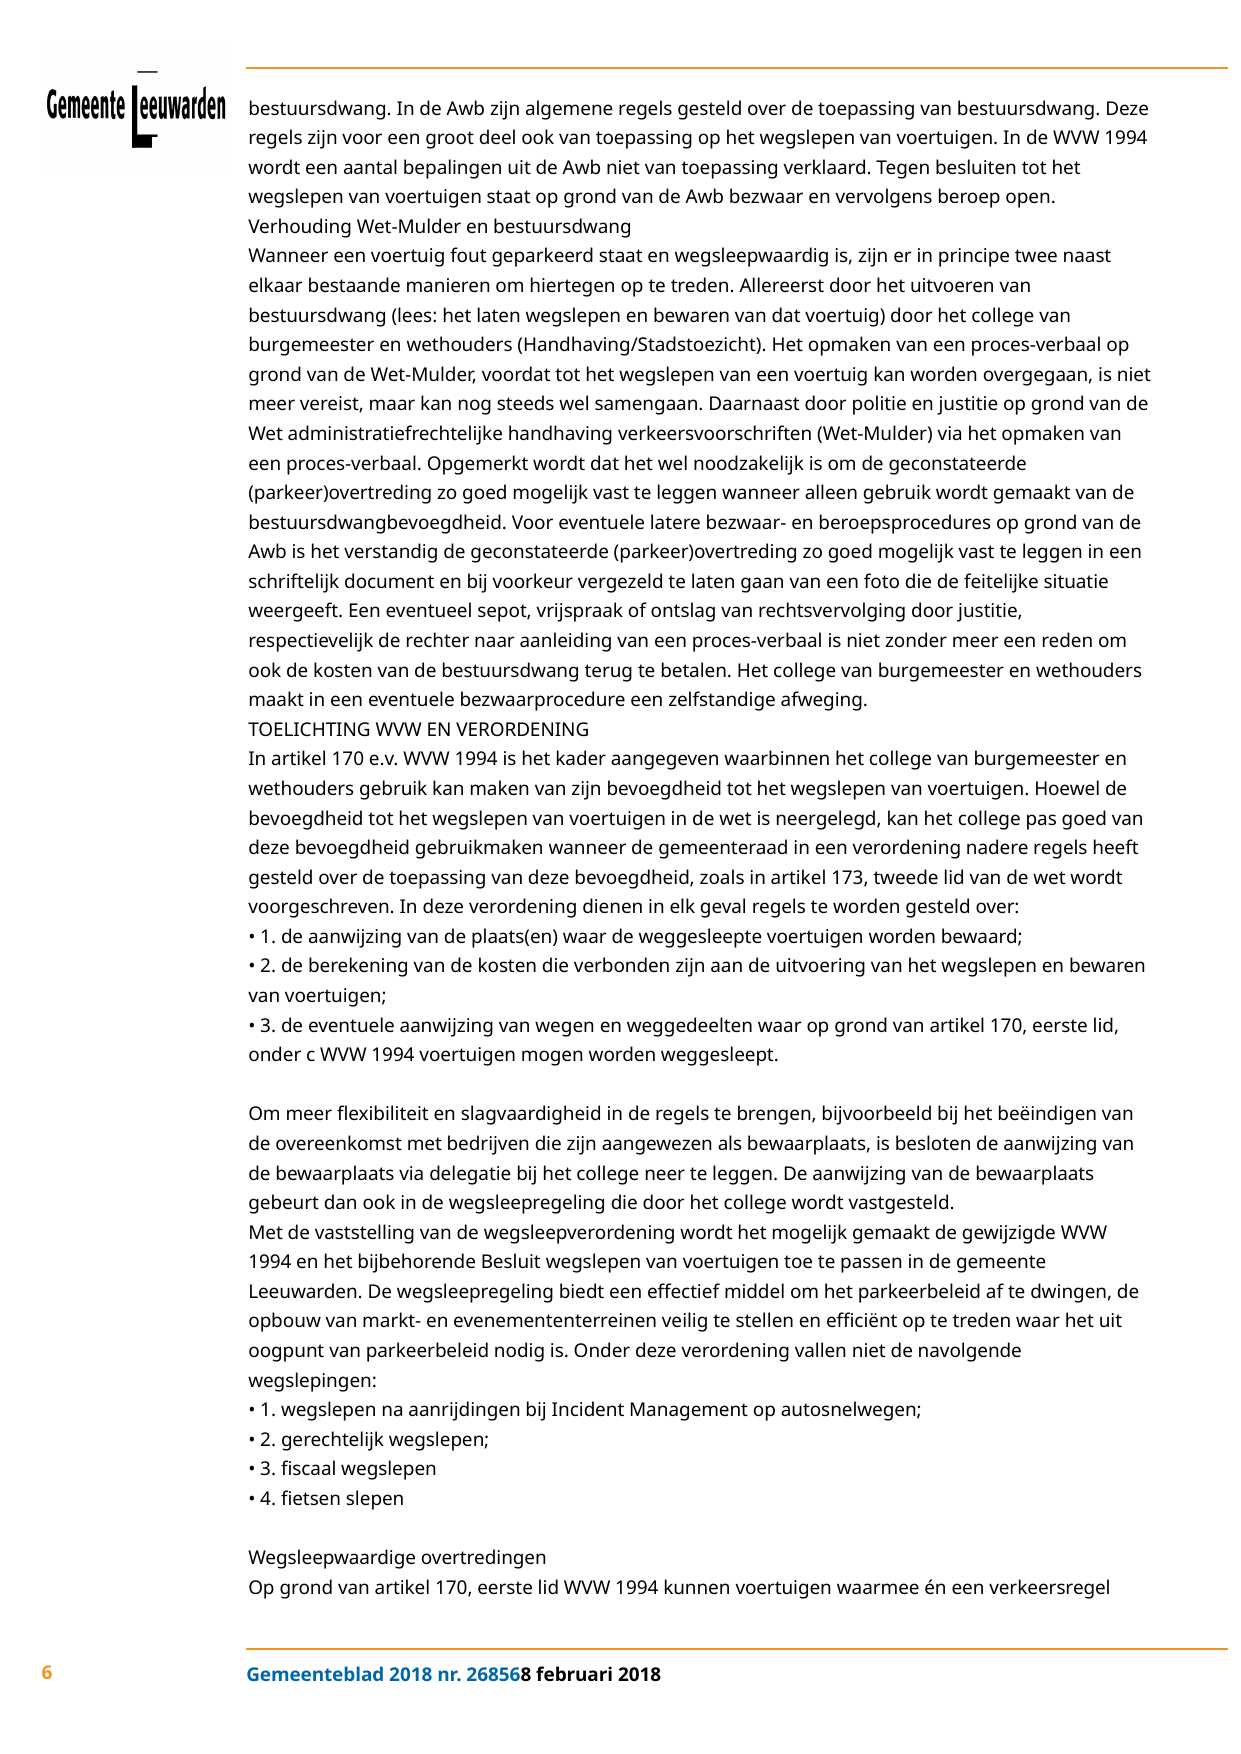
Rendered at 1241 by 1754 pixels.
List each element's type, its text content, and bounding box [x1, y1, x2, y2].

text • 1. wegslepen na aanrijdingen bij Incident Management op autosnelwegen; [248, 1396, 1152, 1422]
text • 1. de aanwijzing van de plaats(en) waar de weggesleepte voertuigen worden bewaard; [248, 923, 1152, 949]
text • 3. fiscaal wegslepen [248, 1456, 1152, 1481]
text Met de vaststelling van de wegsleepverordening wordt het mogelijk gemaakt de gewijzigde WVW 1994 en het bijbehorende Besluit wegslepen van voertuigen toe te passen in de gemeente Leeuwarden. De wegsleepregeling biedt een effectief middel om het parkeerbeleid af te dwingen, de opbouw van markt- en evenemententerreinen veilig te stellen en efficiënt op te treden waar het uit oogpunt van parkeerbeleid nodig is. Onder deze verordening vallen niet de navolgende wegslepingen: [248, 1219, 1152, 1393]
text • 2. gerechtelijk wegslepen; [248, 1426, 1152, 1452]
picture [41, 47, 231, 172]
text Wegsleepwaardige overtredingen [248, 1544, 1152, 1570]
text • 2. de berekening van de kosten die verbonden zijn aan de uitvoering van het wegslepen en bewaren van voertuigen; [248, 953, 1152, 1008]
text In artikel 170 e.v. WVW 1994 is het kader aangegeven waarbinnen het college van burgemeester en wethouders gebruik kan maken van zijn bevoegdheid tot het wegslepen van voertuigen. Hoewel de bevoegdheid tot het wegslepen van voertuigen in de wet is neergelegd, kan het college pas goed van deze bevoegdheid gebruikmaken wanneer de gemeenteraad in een verordening nadere regels heeft gesteld over de toepassing van deze bevoegdheid, zoals in artikel 173, tweede lid van de wet wordt voorgeschreven. In deze verordening dienen in elk geval regels te worden gesteld over: [248, 746, 1152, 919]
text Op grond van artikel 170, eerste lid WVW 1994 kunnen voertuigen waarmee én een verkeersregel [248, 1574, 1152, 1600]
text • 3. de eventuele aanwijzing van wegen en weggedeelten waar op grond van artikel 170, eerste lid, onder c WVW 1994 voertuigen mogen worden weggesleept. [248, 1012, 1152, 1067]
text bestuursdwang. In de Awb zijn algemene regels gesteld over de toepassing van bestuursdwang. Deze regels zijn voor een groot deel ook van toepassing op het wegslepen van voertuigen. In de WVW 1994 wordt een aantal bepalingen uit de Awb niet van toepassing verklaard. Tegen besluiten tot het wegslepen van voertuigen staat op grond van de Awb bezwaar en vervolgens beroep open. [248, 95, 1152, 209]
text • 4. fietsen slepen [248, 1485, 1152, 1511]
text Wanneer een voertuig fout geparkeerd staat en wegsleepwaardig is, zijn er in principe twee naast elkaar bestaande manieren om hiertegen op te treden. Allereerst door het uitvoeren van bestuursdwang (lees: het laten wegslepen en bewaren van dat voertuig) door het college van burgemeester en wethouders (Handhaving/Stadstoezicht). Het opmaken van een proces-verbaal op grond van de Wet-Mulder, voordat tot het wegslepen van een voertuig kan worden overgegaan, is niet meer vereist, maar kan nog steeds wel samengaan. Daarnaast door politie en justitie op grond van de Wet administratiefrechtelijke handhaving verkeersvoorschriften (Wet-Mulder) via het opmaken van een proces-verbaal. Opgemerkt wordt dat het wel noodzakelijk is om de geconstateerde (parkeer)overtreding zo goed mogelijk vast te leggen wanneer alleen gebruik wordt gemaakt van de bestuursdwangbevoegdheid. Voor eventuele latere bezwaar- en beroepsprocedures op grond van de Awb is het verstandig de geconstateerde (parkeer)overtreding zo goed mogelijk vast te leggen in een schriftelijk document en bij voorkeur vergezeld te laten gaan van een foto die de feitelijke situatie weergeeft. Een eventueel sepot, vrijspraak of ontslag van rechtsvervolging door justitie, respectievelijk de rechter naar aanleiding van een proces-verbaal is niet zonder meer een reden om ook de kosten van de bestuursdwang terug te betalen. Het college van burgemeester en wethouders maakt in een eventuele bezwaarprocedure een zelfstandige afweging. [248, 243, 1152, 712]
text TOELICHTING WVW EN VERORDENING [248, 716, 1152, 742]
text Verhouding Wet-Mulder en bestuursdwang [248, 213, 1152, 239]
text Om meer flexibiliteit en slagvaardigheid in de regels te brengen, bijvoorbeeld bij het beëindigen van de overeenkomst met bedrijven die zijn aangewezen als bewaarplaats, is besloten de aanwijzing van de bewaarplaats via delegatie bij het college neer te leggen. De aanwijzing van de bewaarplaats gebeurt dan ook in de wegsleepregeling die door het college wordt vastgesteld. [248, 1101, 1152, 1215]
